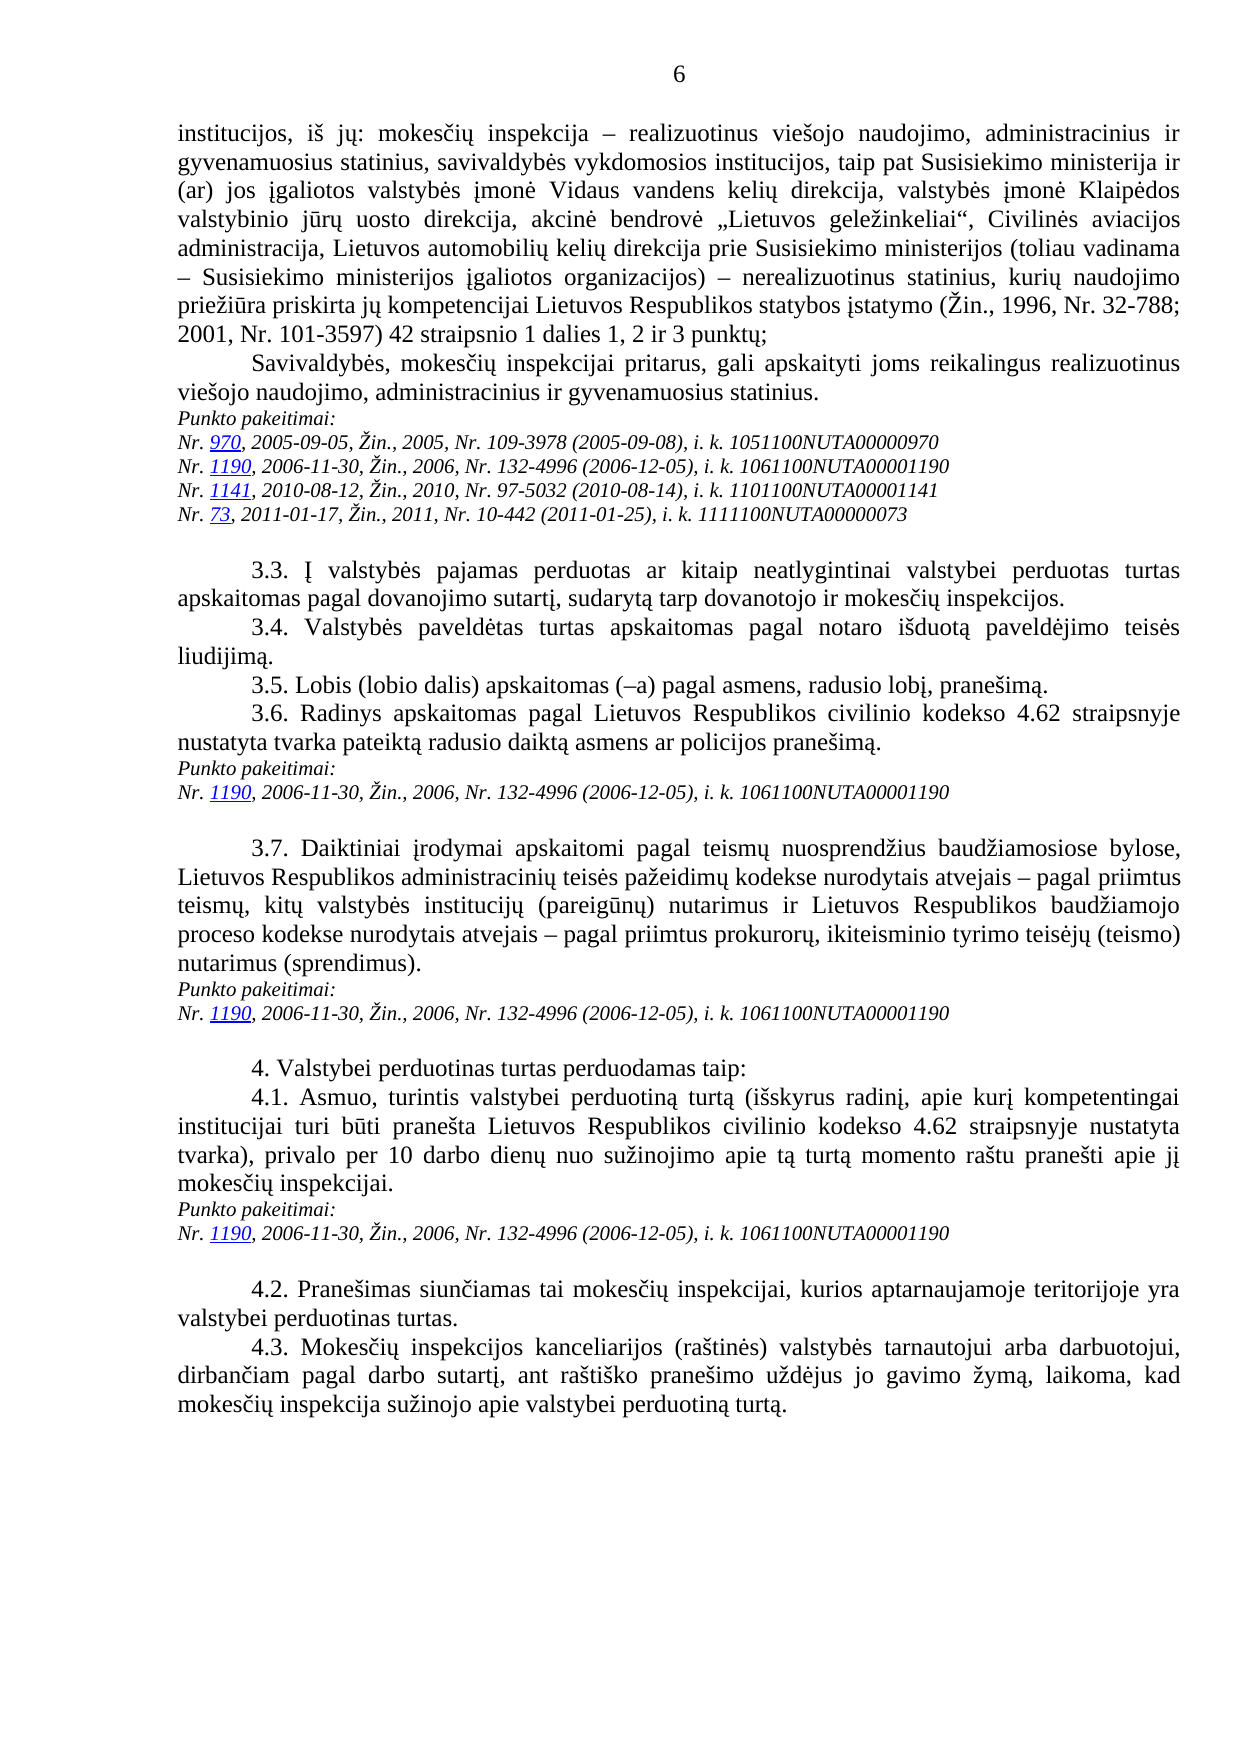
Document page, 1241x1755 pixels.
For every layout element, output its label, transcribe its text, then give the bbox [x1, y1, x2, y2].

text Nr. 73, 2011-01-17, Žin., 2011, Nr. 10-442 (2011-01-25), i. k. 1111100NUTA00000073 [177, 502, 1181, 526]
text Nr. 1190, 2006-11-30, Žin., 2006, Nr. 132-4996 (2006-12-05), i. k. 1061100NUTA00001190 [177, 780, 1181, 804]
text 4.2. Pranešimas siunčiamas tai mokesčių inspekcijai, kurios aptarnaujamoje teritorijoje yra valstybei perduotinas turtas. [177, 1274, 1181, 1332]
text Savivaldybės, mokesčių inspekcijai pritarus, gali apskaityti joms reikalingus realizuotinus viešojo naudojimo, administracinius ir gyvenamuosius statinius. [177, 348, 1181, 406]
text 3.3. Į valstybės pajamas perduotas ar kitaip neatlygintinai valstybei perduotas turtas apskaitomas pagal dovanojimo sutartį, sudarytą tarp dovanotojo ir mokesčių inspekcijos. [177, 555, 1181, 612]
text Nr. 1190, 2006-11-30, Žin., 2006, Nr. 132-4996 (2006-12-05), i. k. 1061100NUTA00001190 [177, 454, 1181, 478]
text institucijos, iš jų: mokesčių inspekcija – realizuotinus viešojo naudojimo, administracinius ir gyvenamuosius statinius, savivaldybės vykdomosios institucijos, taip pat Susisiekimo ministerija ir (ar) jos įgaliotos valstybės įmonė Vidaus vandens kelių direkcija, valstybės įmonė Klaipėdos valstybinio jūrų uosto direkcija, akcinė bendrovė „Lietuvos geležinkeliai“, Civilinės aviacijos administracija, Lietuvos automobilių kelių direkcija prie Susisiekimo ministerijos (toliau vadinama – Susisiekimo ministerijos įgaliotos organizacijos) – nerealizuotinus statinius, kurių naudojimo priežiūra priskirta jų kompetencijai Lietuvos Respublikos statybos įstatymo (Žin., 1996, Nr. 32-788; 2001, Nr. 101-3597) 42 straipsnio 1 dalies 1, 2 ir 3 punktų; [177, 118, 1181, 348]
text 3.5. Lobis (lobio dalis) apskaitomas (–a) pagal asmens, radusio lobį, pranešimą. [177, 670, 1181, 698]
text Punkto pakeitimai: [177, 977, 1181, 1001]
text 4.1. Asmuo, turintis valstybei perduotiną turtą (išskyrus radinį, apie kurį kompetentingai institucijai turi būti pranešta Lietuvos Respublikos civilinio kodekso 4.62 straipsnyje nustatyta tvarka), privalo per 10 darbo dienų nuo sužinojimo apie tą turtą momento raštu pranešti apie jį mokesčių inspekcijai. [177, 1082, 1181, 1197]
text Nr. 1141, 2010-08-12, Žin., 2010, Nr. 97-5032 (2010-08-14), i. k. 1101100NUTA00001141 [177, 478, 1181, 502]
text Punkto pakeitimai: [177, 1197, 1181, 1221]
text 4. Valstybei perduotinas turtas perduodamas taip: [177, 1053, 1181, 1082]
text Nr. 1190, 2006-11-30, Žin., 2006, Nr. 132-4996 (2006-12-05), i. k. 1061100NUTA00001190 [177, 1001, 1181, 1025]
text 3.4. Valstybės paveldėtas turtas apskaitomas pagal notaro išduotą paveldėjimo teisės liudijimą. [177, 612, 1181, 670]
text 3.7. Daiktiniai įrodymai apskaitomi pagal teismų nuosprendžius baudžiamosiose bylose, Lietuvos Respublikos administracinių teisės pažeidimų kodekse nurodytais atvejais – pagal priimtus teismų, kitų valstybės institucijų (pareigūnų) nutarimus ir Lietuvos Respublikos baudžiamojo proceso kodekse nurodytais atvejais – pagal priimtus prokurorų, ikiteisminio tyrimo teisėjų (teismo) nutarimus (sprendimus). [177, 833, 1181, 977]
text 4.3. Mokesčių inspekcijos kanceliarijos (raštinės) valstybės tarnautojui arba darbuotojui, dirbančiam pagal darbo sutartį, ant raštiško pranešimo uždėjus jo gavimo žymą, laikoma, kad mokesčių inspekcija sužinojo apie valstybei perduotiną turtą. [177, 1332, 1181, 1418]
text Punkto pakeitimai: [177, 406, 1181, 430]
text Punkto pakeitimai: [177, 756, 1181, 780]
text 3.6. Radinys apskaitomas pagal Lietuvos Respublikos civilinio kodekso 4.62 straipsnyje nustatyta tvarka pateiktą radusio daiktą asmens ar policijos pranešimą. [177, 698, 1181, 756]
text Nr. 1190, 2006-11-30, Žin., 2006, Nr. 132-4996 (2006-12-05), i. k. 1061100NUTA00001190 [177, 1221, 1181, 1245]
text Nr. 970, 2005-09-05, Žin., 2005, Nr. 109-3978 (2005-09-08), i. k. 1051100NUTA00000970 [177, 430, 1181, 454]
